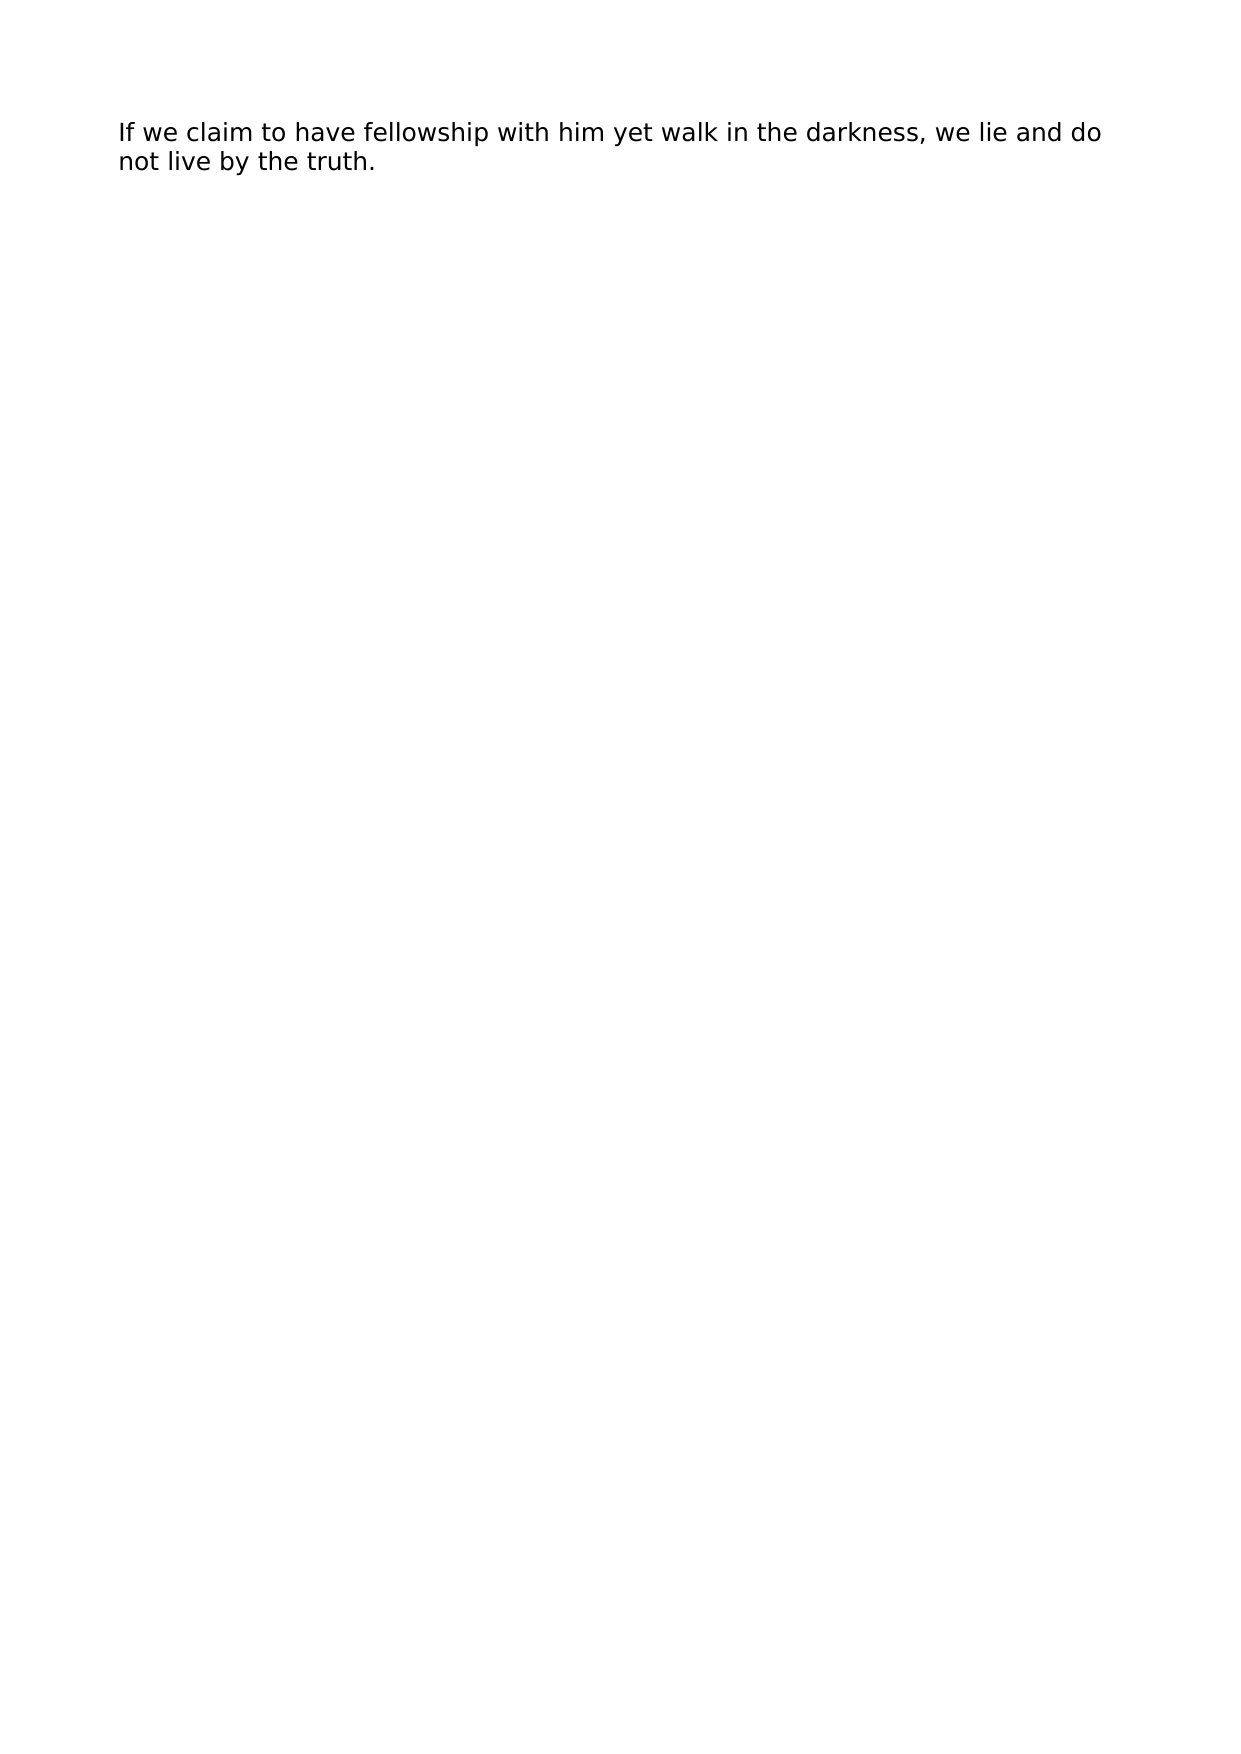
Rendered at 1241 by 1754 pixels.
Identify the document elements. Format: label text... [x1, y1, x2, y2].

text If we claim to have fellowship with him yet walk in the darkness, we lie and do not live by the truth. [118, 118, 1122, 176]
